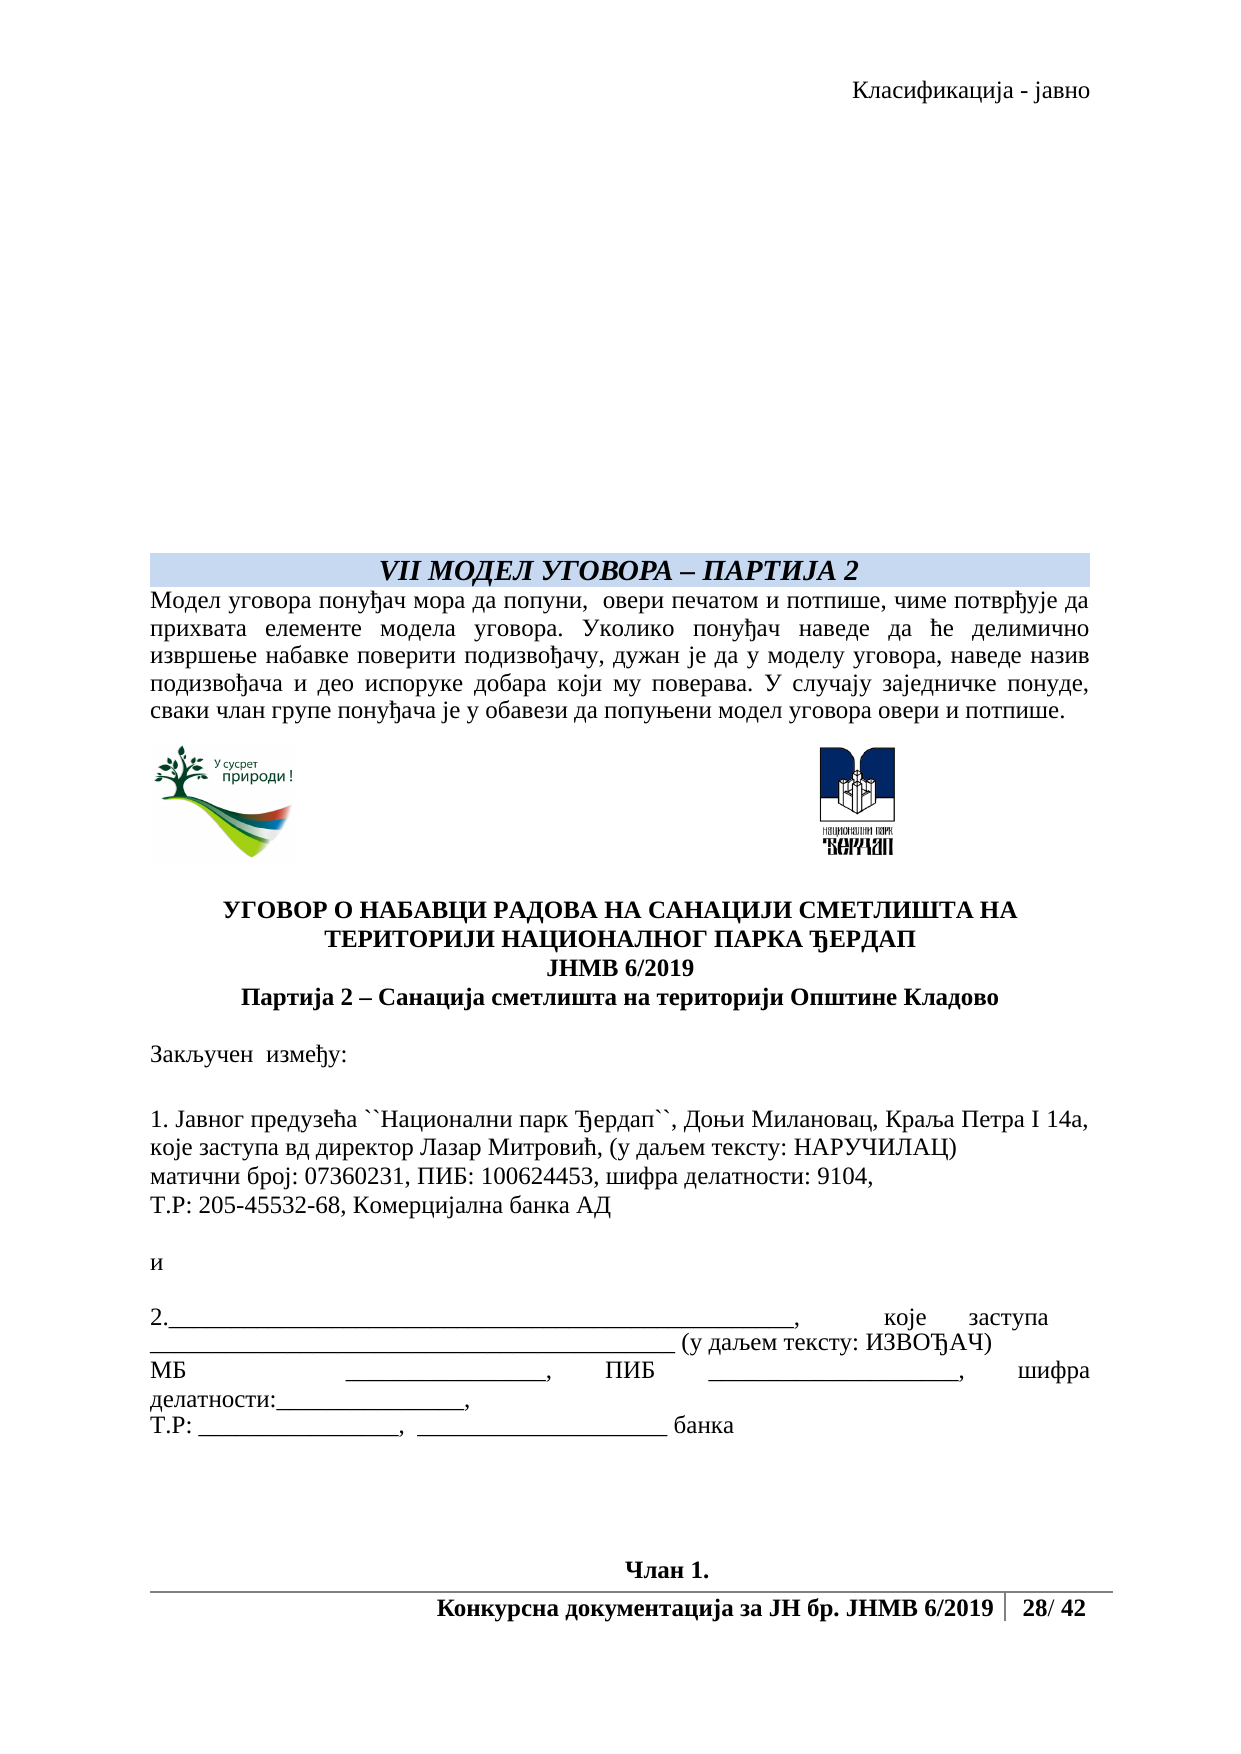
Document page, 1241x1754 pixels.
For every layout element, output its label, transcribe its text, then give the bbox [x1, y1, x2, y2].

text 1. Јавног предузећа ``Национални парк Ђердап``, Доњи Милановац, Краља Петра I 14а, које заступа вд директор Лазар Митровић, (у даљем тексту: НАРУЧИЛАЦ) [150, 1104, 1090, 1161]
text ЈНМВ 6/2019 [150, 953, 1090, 982]
text Модел уговора понуђач мора да попуни, овери печатом и потпише, чиме потврђује да прихвата елементе модела уговора. Уколико понуђач наведе да ће делимично извршење набавке поверити подизвођачу, дужан је да у моделу уговора, наведе назив подизвођача и део испоруке добара који му поверава. У случају заједничке понуде, сваки члан групе понуђача је у обавези да попуњени модел уговора овери и потпише. [150, 587, 1090, 724]
text Т.Р: 205-45532-68, Комерцијална банка АД [150, 1190, 1090, 1219]
text Закључен између: [150, 1039, 1090, 1067]
text Члан 1. [625, 1555, 1090, 1584]
text Партија 2 – Санација сметлишта на територији Општине Кладово [150, 982, 1090, 1011]
text Т.Р: ________________, ____________________ банка [150, 1413, 1048, 1438]
text и [150, 1247, 1090, 1276]
text МБ ________________, ПИБ ____________________, шифра делатности:_______________, [150, 1355, 1090, 1413]
text матични број: 07360231, ПИБ: 100624453, шифра делатности: 9104, [150, 1161, 1090, 1190]
text 2.__________________________________________________, које заступа __________________________________________ (у даљем тексту: ИЗВОЂАЧ) [150, 1305, 1048, 1355]
text VII МОДЕЛ УГОВОРА – ПАРТИЈА 2 [150, 553, 1090, 587]
text УГОВОР О НАБАВЦИ РАДОВА НА САНАЦИЈИ СМЕТЛИШТА НА ТЕРИТОРИЈИ НАЦИОНАЛНОГ ПАРКА ЂЕРДАП [150, 896, 1090, 953]
